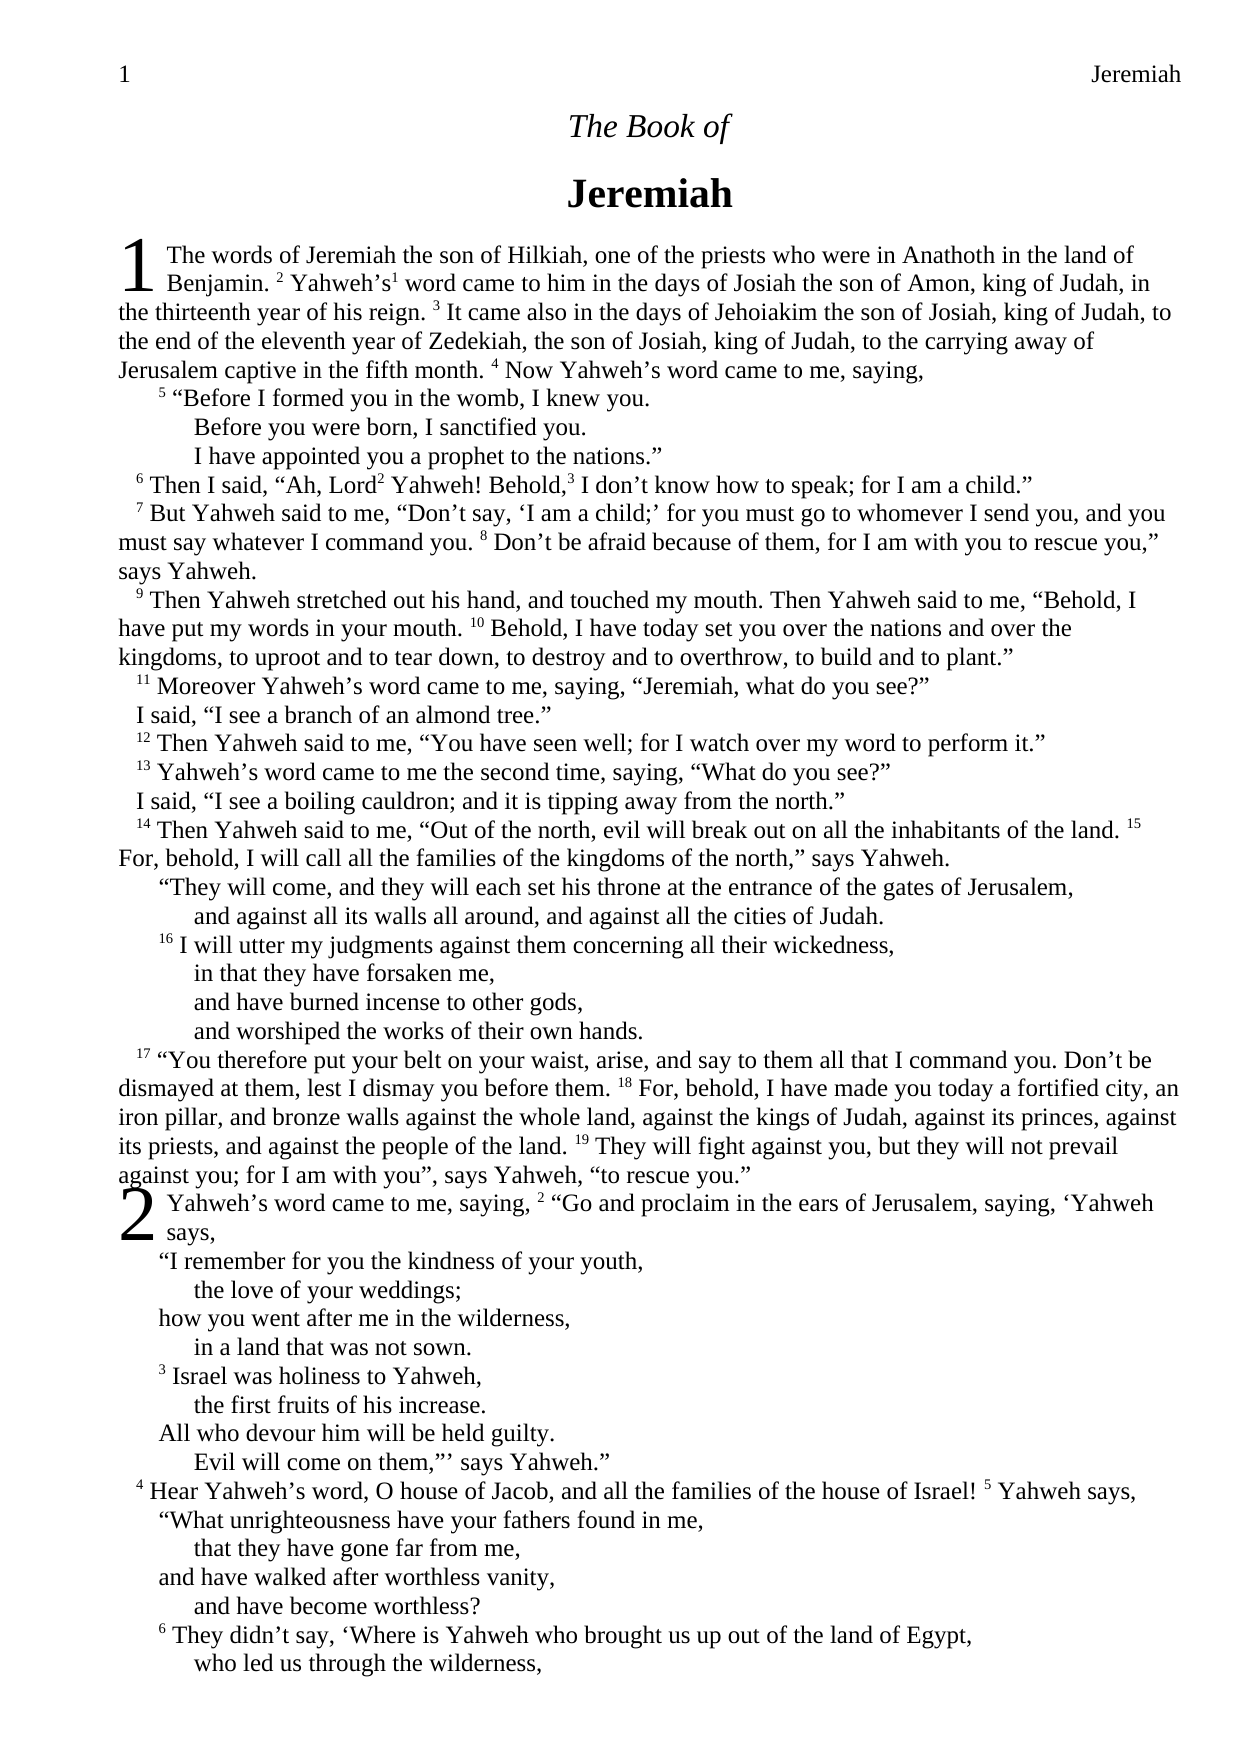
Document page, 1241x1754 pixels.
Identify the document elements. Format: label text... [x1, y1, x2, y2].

text “I remember for you the kindness of your youth, [158, 1246, 1181, 1275]
text and have become worthless? [194, 1591, 1181, 1620]
text I have appointed you a prophet to the nations.” [194, 441, 1181, 470]
text the first fruits of his increase. [194, 1390, 1181, 1418]
text 5 “Before I formed you in the womb, I knew you. [158, 383, 1181, 412]
text in that they have forsaken me, [194, 958, 1181, 987]
text 17 “You therefore put your belt on your waist, arise, and say to them all that I command you. Don’t be dismayed at them, lest I dismay you before them. 18 For, behold, I have made you today a fortified city, an iron pillar, and bronze walls against the whole land, against the kings of Judah, against its princes, against its priests, and against the people of the land. 19 They will fight against you, but they will not prevail against you; for I am with you”, says Yahweh, “to rescue you.” [118, 1045, 1181, 1188]
text 6 They didn’t say, ‘Where is Yahweh who brought us up out of the land of Egypt, [158, 1620, 1181, 1648]
text and have walked after worthless vanity, [158, 1562, 1181, 1591]
text “What unrighteousness have your fathers found in me, [158, 1505, 1181, 1533]
text 4 Hear Yahweh’s word, O house of Jacob, and all the families of the house of Israel! 5 Yahweh says, [118, 1476, 1181, 1505]
text I said, “I see a branch of an almond tree.” [118, 700, 1181, 728]
text and have burned incense to other gods, [194, 987, 1181, 1016]
text 16 I will utter my judgments against them concerning all their wickedness, [158, 930, 1181, 958]
text 13 Yahweh’s word came to me the second time, saying, “What do you see?” [118, 757, 1181, 786]
text All who devour him will be held guilty. [158, 1418, 1181, 1447]
text 1The words of Jeremiah the son of Hilkiah, one of the priests who were in Anathoth in the land of Benjamin. 2 Yahweh’s1 word came to him in the days of Josiah the son of Amon, king of Judah, in the thirteenth year of his reign. 3 It came also in the days of Jehoiakim the son of Josiah, king of Judah, to the end of the eleventh year of Zedekiah, the son of Josiah, king of Judah, to the carrying away of Jerusalem captive in the fifth month. 4 Now Yahweh’s word came to me, saying, [118, 240, 1181, 383]
text The Book of [118, 106, 1181, 144]
text 12 Then Yahweh said to me, “You have seen well; for I watch over my word to perform it.” [118, 728, 1181, 757]
text how you went after me in the wilderness, [158, 1303, 1181, 1332]
text 7 But Yahweh said to me, “Don’t say, ‘I am a child;’ for you must go to whomever I send you, and you must say whatever I command you. 8 Don’t be afraid because of them, for I am with you to rescue you,” says Yahweh. [118, 498, 1181, 585]
text in a land that was not sown. [194, 1332, 1181, 1361]
text and worshiped the works of their own hands. [194, 1016, 1181, 1045]
text I said, “I see a boiling cauldron; and it is tipping away from the north.” [118, 786, 1181, 815]
text 14 Then Yahweh said to me, “Out of the north, evil will break out on all the inhabitants of the land. 15 For, behold, I will call all the families of the kingdoms of the north,” says Yahweh. [118, 815, 1181, 872]
text Before you were born, I sanctified you. [194, 412, 1181, 441]
text and against all its walls all around, and against all the cities of Judah. [194, 901, 1181, 930]
text 9 Then Yahweh stretched out his hand, and touched my mouth. Then Yahweh said to me, “Behold, I have put my words in your mouth. 10 Behold, I have today set you over the nations and over the kingdoms, to uproot and to tear down, to destroy and to overthrow, to build and to plant.” [118, 585, 1181, 671]
text 11 Moreover Yahweh’s word came to me, saying, “Jeremiah, what do you see?” [118, 671, 1181, 700]
text Jeremiah [118, 168, 1181, 216]
text the love of your weddings; [194, 1275, 1181, 1303]
text “They will come, and they will each set his throne at the entrance of the gates of Jerusalem, [158, 872, 1181, 901]
text 3 Israel was holiness to Yahweh, [158, 1361, 1181, 1390]
text Evil will come on them,”’ says Yahweh.” [194, 1447, 1181, 1476]
text that they have gone far from me, [194, 1533, 1181, 1562]
text 2Yahweh’s word came to me, saying, 2 “Go and proclaim in the ears of Jerusalem, saying, ‘Yahweh says, [118, 1188, 1181, 1246]
text who led us through the wilderness, [194, 1648, 1181, 1677]
text 6 Then I said, “Ah, Lord2 Yahweh! Behold,3 I don’t know how to speak; for I am a child.” [118, 470, 1181, 498]
